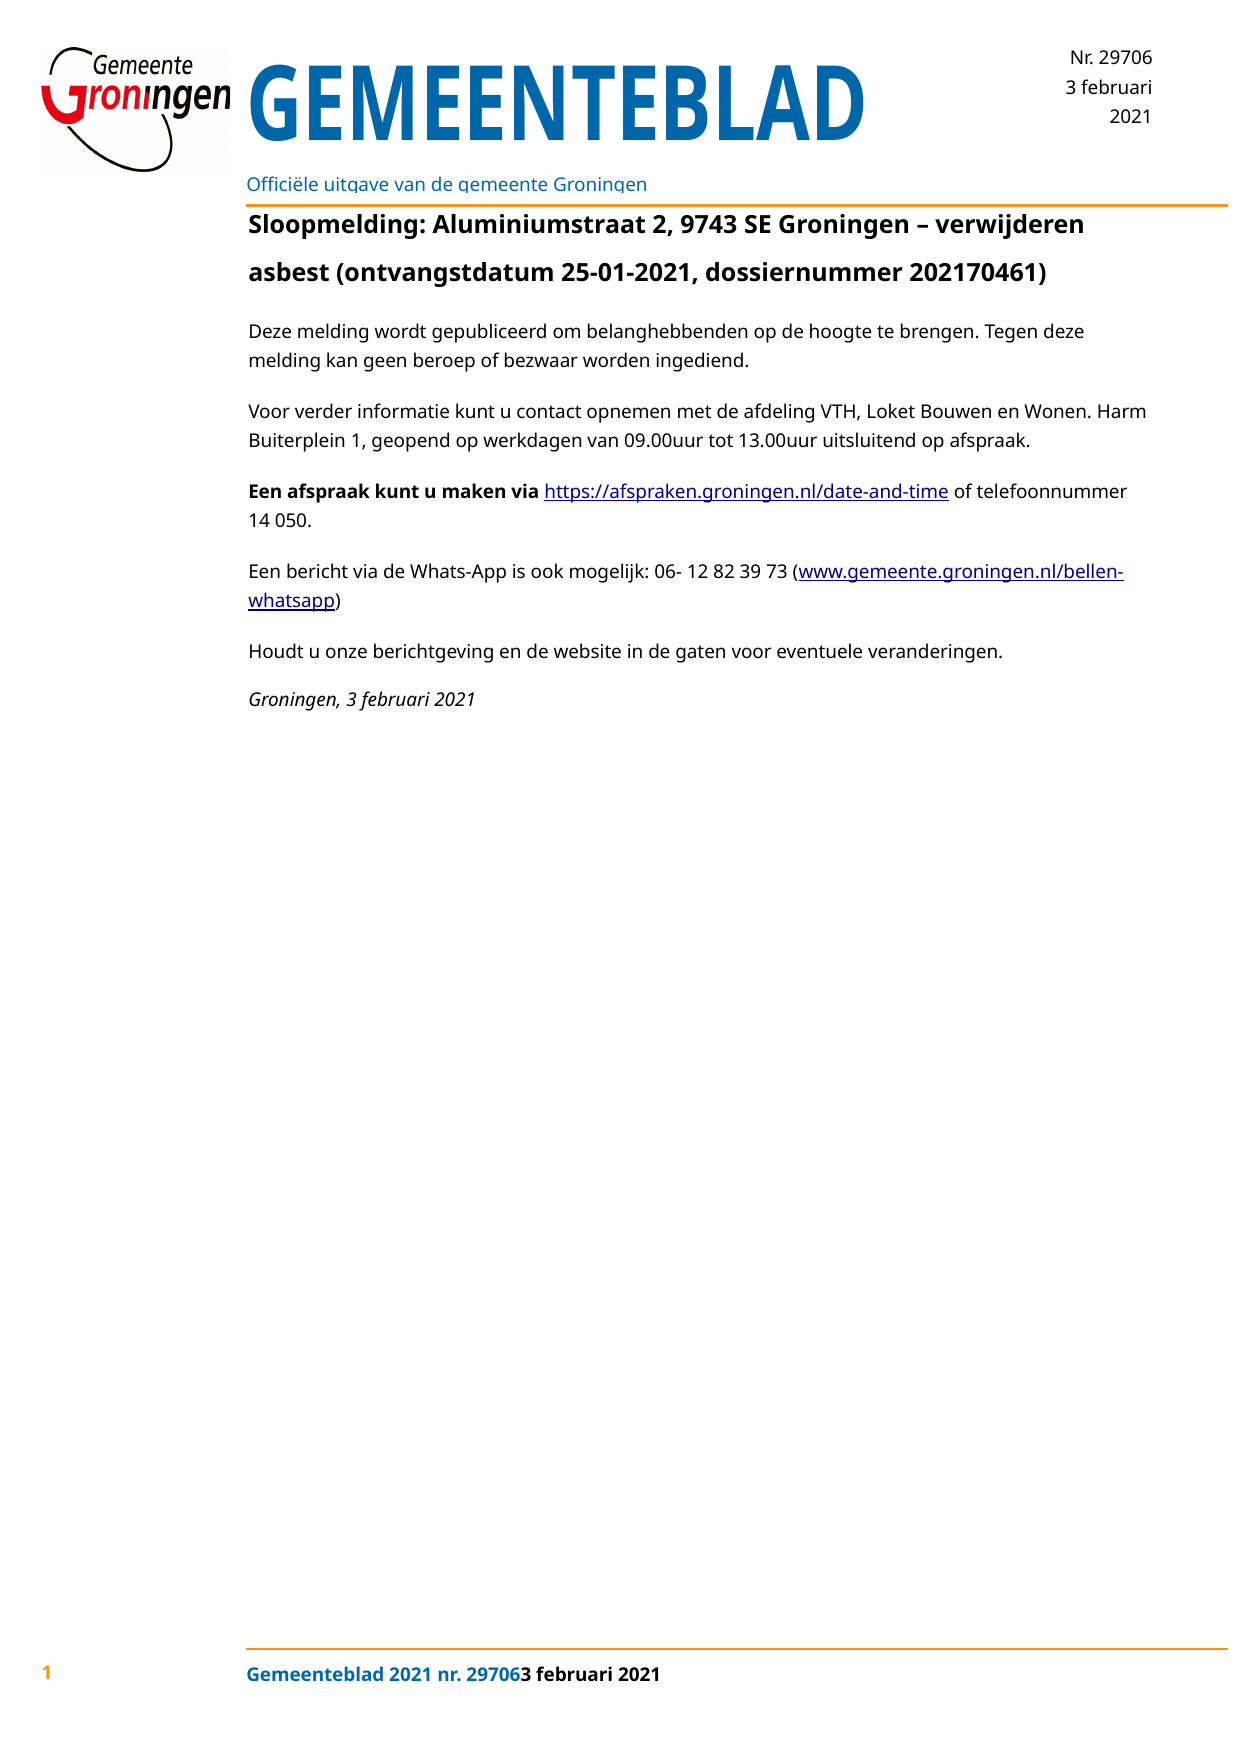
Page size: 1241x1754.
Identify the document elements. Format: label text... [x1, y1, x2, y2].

text Voor verder informatie kunt u contact opnemen met de afdeling VTH, Loket Bouwen en Wonen. Harm Buiterplein 1, geopend op werkdagen van 09.00uur tot 13.00uur uitsluitend op afspraak. [248, 398, 1152, 453]
text Een afspraak kunt u maken via https://afspraken.groningen.nl/date-and-time of telefoonnummer 14 050. [248, 478, 1152, 533]
text Groningen, 3 februari 2021 [248, 686, 1152, 711]
picture [41, 47, 231, 172]
text Deze melding wordt gepubliceerd om belanghebbenden op de hoogte te brengen. Tegen deze melding kan geen beroep of bezwaar worden ingediend. [248, 318, 1152, 373]
text Sloopmelding: Aluminiumstraat 2, 9743 SE Groningen – verwijderen asbest (ontvangstdatum 25-01-2021, dossiernummer 202170461) [248, 207, 1152, 288]
text Houdt u onze berichtgeving en de website in de gaten voor eventuele veranderingen. [248, 638, 1152, 664]
text Een bericht via de Whats-App is ook mogelijk: 06- 12 82 39 73 (www.gemeente.groningen.nl/bellen-whatsapp) [248, 558, 1152, 613]
